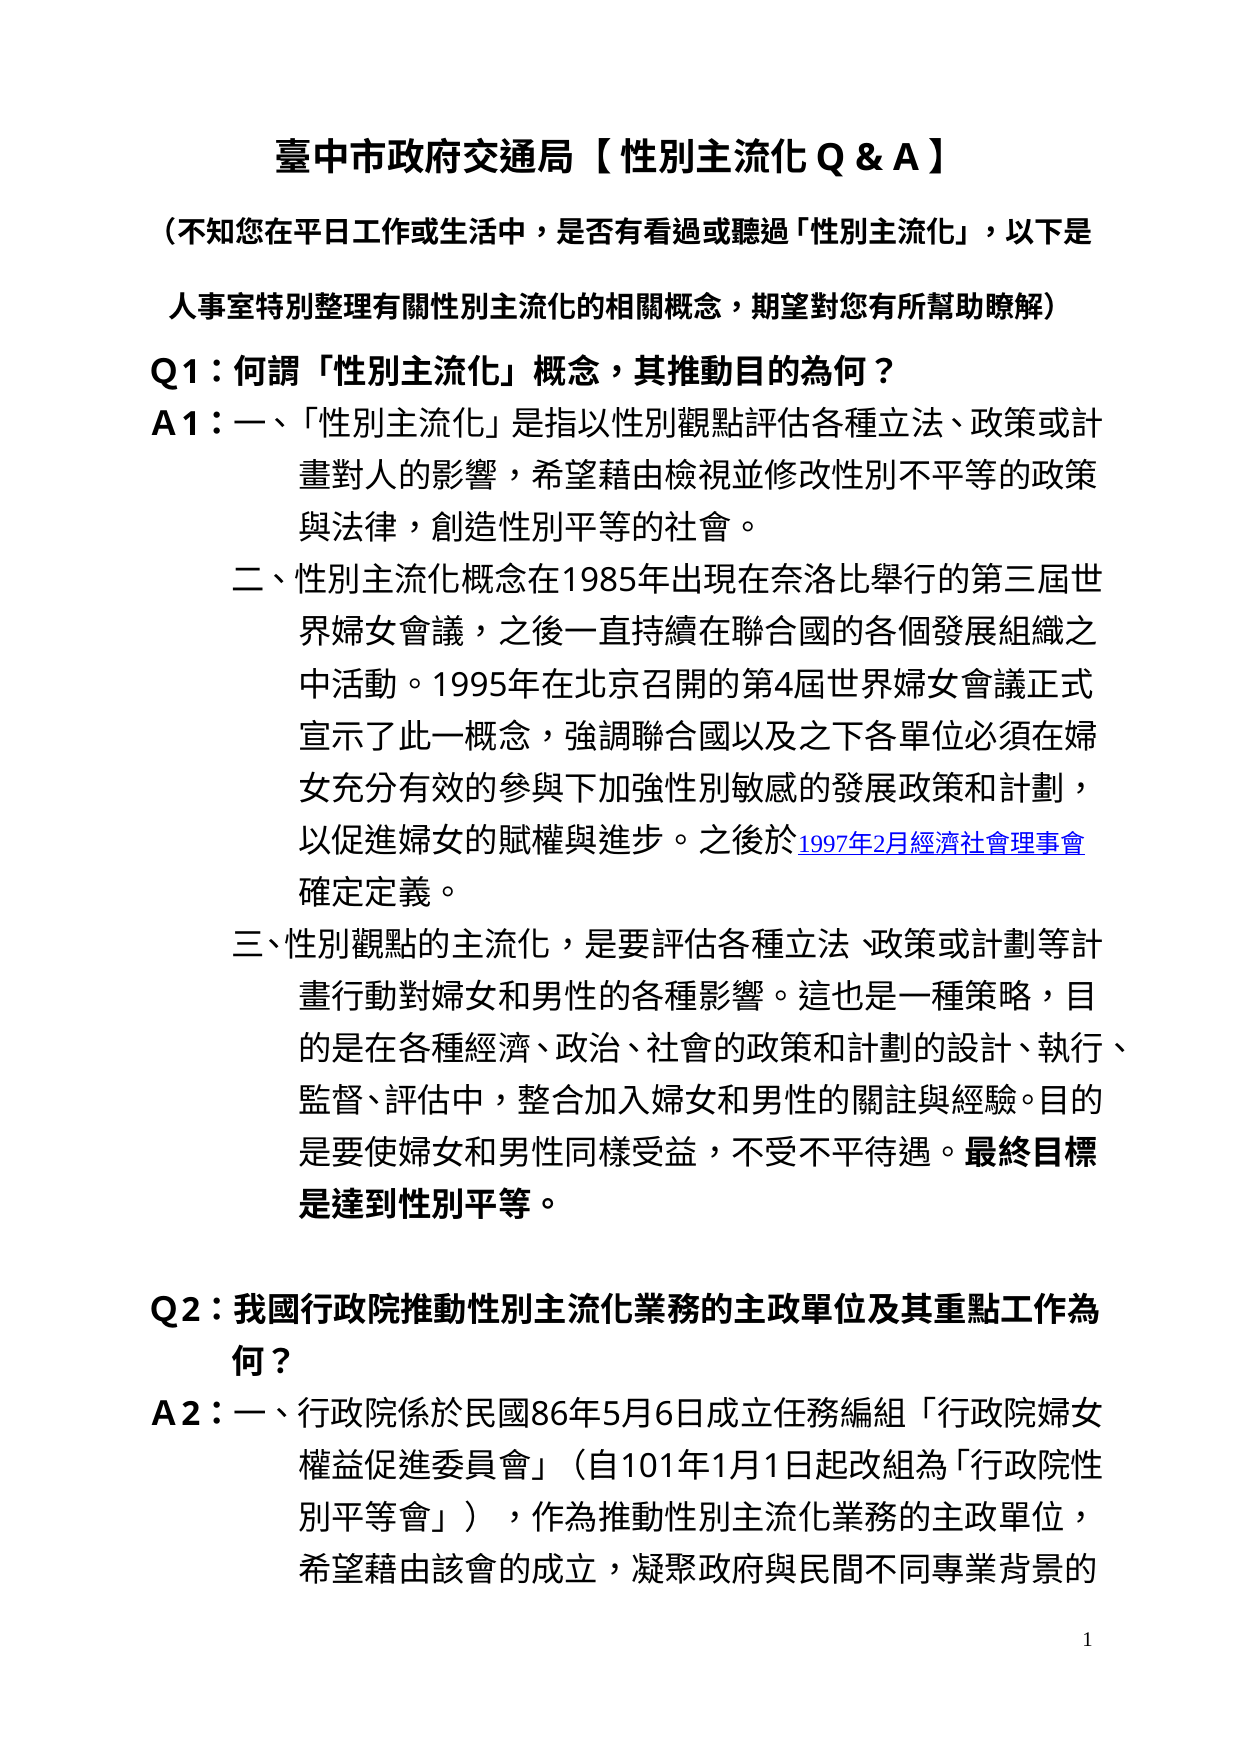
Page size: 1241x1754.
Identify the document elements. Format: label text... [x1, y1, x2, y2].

text Ａ1：一、「性別主流化」是指以性別觀點評估各種立法、政策或計畫對人的影響，希望藉由檢視並修改性別不平等的政策與法律，創造性別平等的社會。 [148, 394, 1104, 550]
text 二、性別主流化概念在1985年出現在奈洛比舉行的第三屆世界婦女會議，之後一直持續在聯合國的各個發展組織之中活動。1995年在北京召開的第4屆世界婦女會議正式宣示了此一概念，強調聯合國以及之下各單位必須在婦女充分有效的參與下加強性別敏感的發展政策和計劃，以促進婦女的賦權與進步。之後於1997年2月經濟社會理事會確定定義。 [231, 550, 1104, 915]
text Ａ2：一、行政院係於民國86年5月6日成立任務編組「行政院婦女權益促進委員會」（自101年1月1日起改組為「行政院性別平等會」），作為推動性別主流化業務的主政單位，希望藉由該會的成立，凝聚政府與民間不同專業背景的智慧力量，發揮政策規劃、諮詢、督導及資源整合的功能，有效推動婦女權益工作。其現行推動重點工作如下： [148, 1383, 1104, 1592]
text （不知您在平日工作或生活中，是否有看過或聽過「性別主流化」，以下是人事室特別整理有關性別主流化的相關概念，期望對您有所幫助瞭解） [148, 192, 1092, 342]
text 臺中市政府交通局【 性別主流化Q & A 】 [148, 117, 1092, 192]
text 三、性別觀點的主流化，是要評估各種立法、政策或計劃等計畫行動對婦女和男性的各種影響。這也是一種策略，目的是在各種經濟、政治、社會的政策和計劃的設計、執行、監督、評估中，整合加入婦女和男性的關註與經驗。目的是要使婦女和男性同樣受益，不受不平待遇。最終目標是達到性別平等。 [231, 915, 1104, 1227]
text Ｑ2：我國行政院推動性別主流化業務的主政單位及其重點工作為何？ [148, 1279, 1104, 1383]
text Ｑ1：何謂「性別主流化」概念，其推動目的為何？ [148, 342, 1104, 394]
